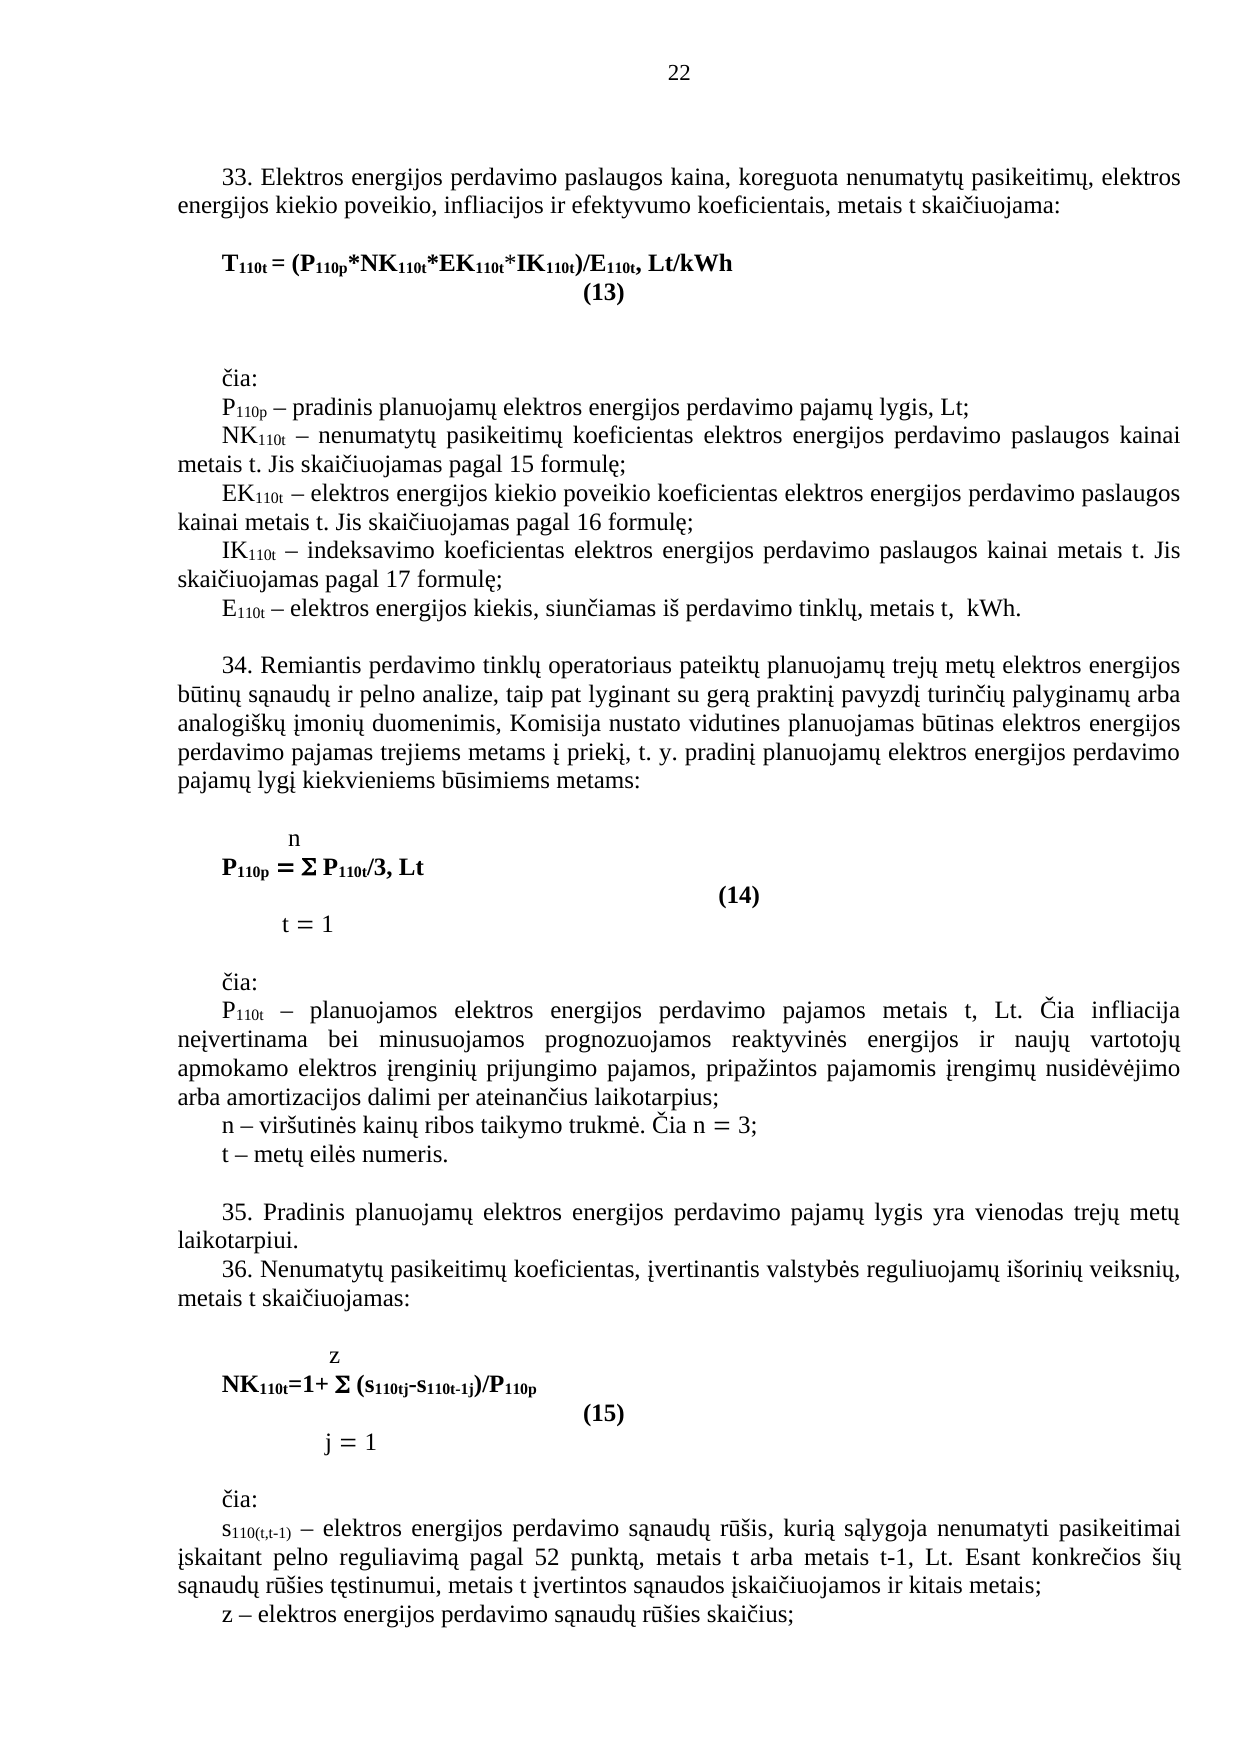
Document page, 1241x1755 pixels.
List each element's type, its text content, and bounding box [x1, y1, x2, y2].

text P110p   P110t/3, Lt (14) [177, 852, 1181, 909]
text T110t = (P110p*NK110t*EK110t*IK110t)/E110t, Lt/kWh (13) [177, 248, 1181, 305]
text n – viršutinės kainų ribos taikymo trukmė. Čia n  3; [177, 1110, 1181, 1139]
text z – elektros energijos perdavimo sąnaudų rūšies skaičius; [177, 1599, 1181, 1628]
text t  1 [177, 909, 1181, 938]
text P110t – planuojamos elektros energijos perdavimo pajamos metais t, Lt. Čia infliacija neįvertinama bei minusuojamos prognozuojamos reaktyvinės energijos ir naujų vartotojų apmokamo elektros įrenginių prijungimo pajamos, pripažintos pajamomis įrengimų nusidėvėjimo arba amortizacijos dalimi per ateinančius laikotarpius; [177, 995, 1181, 1110]
text E110t – elektros energijos kiekis, siunčiamas iš perdavimo tinklų, metais t, kWh. [177, 593, 1181, 622]
text 33. Elektros energijos perdavimo paslaugos kaina, koreguota nenumatytų pasikeitimų, elektros energijos kiekio poveikio, infliacijos ir efektyvumo koeficientais, metais t skaičiuojama: [177, 162, 1181, 219]
text NK110t – nenumatytų pasikeitimų koeficientas elektros energijos perdavimo paslaugos kainai metais t. Jis skaičiuojamas pagal 15 formulę; [177, 420, 1181, 478]
text z [177, 1340, 1181, 1369]
text NK110t=1+  (s110tj-s110t-1j)/P110p (15) [177, 1369, 1181, 1427]
text 34. Remiantis perdavimo tinklų operatoriaus pateiktų planuojamų trejų metų elektros energijos būtinų sąnaudų ir pelno analize, taip pat lyginant su gerą praktinį pavyzdį turinčių palyginamų arba analogiškų įmonių duomenimis, Komisija nustato vidutines planuojamas būtinas elektros energijos perdavimo pajamas trejiems metams į priekį, t. y. pradinį planuojamų elektros energijos perdavimo pajamų lygį kiekvieniems būsimiems metams: [177, 650, 1181, 794]
text EK110t – elektros energijos kiekio poveikio koeficientas elektros energijos perdavimo paslaugos kainai metais t. Jis skaičiuojamas pagal 16 formulę; [177, 478, 1181, 535]
text čia: [177, 363, 1181, 392]
text t – metų eilės numeris. [177, 1139, 1181, 1168]
text P110p – pradinis planuojamų elektros energijos perdavimo pajamų lygis, Lt; [177, 392, 1181, 420]
text n [252, 823, 1181, 852]
text s110(t,t-1) – elektros energijos perdavimo sąnaudų rūšis, kurią sąlygoja nenumatyti pasikeitimai įskaitant pelno reguliavimą pagal 52 punktą, metais t arba metais t-1, Lt. Esant konkrečios šių sąnaudų rūšies tęstinumui, metais t įvertintos sąnaudos įskaičiuojamos ir kitais metais; [177, 1513, 1181, 1599]
text j  1 [177, 1427, 1181, 1455]
text 36. Nenumatytų pasikeitimų koeficientas, įvertinantis valstybės reguliuojamų išorinių veiksnių, metais t skaičiuojamas: [177, 1254, 1181, 1312]
text čia: [177, 1484, 1181, 1513]
text čia: [177, 967, 1181, 995]
text IK110t – indeksavimo koeficientas elektros energijos perdavimo paslaugos kainai metais t. Jis skaičiuojamas pagal 17 formulę; [177, 535, 1181, 593]
text 35. Pradinis planuojamų elektros energijos perdavimo pajamų lygis yra vienodas trejų metų laikotarpiui. [177, 1197, 1181, 1254]
